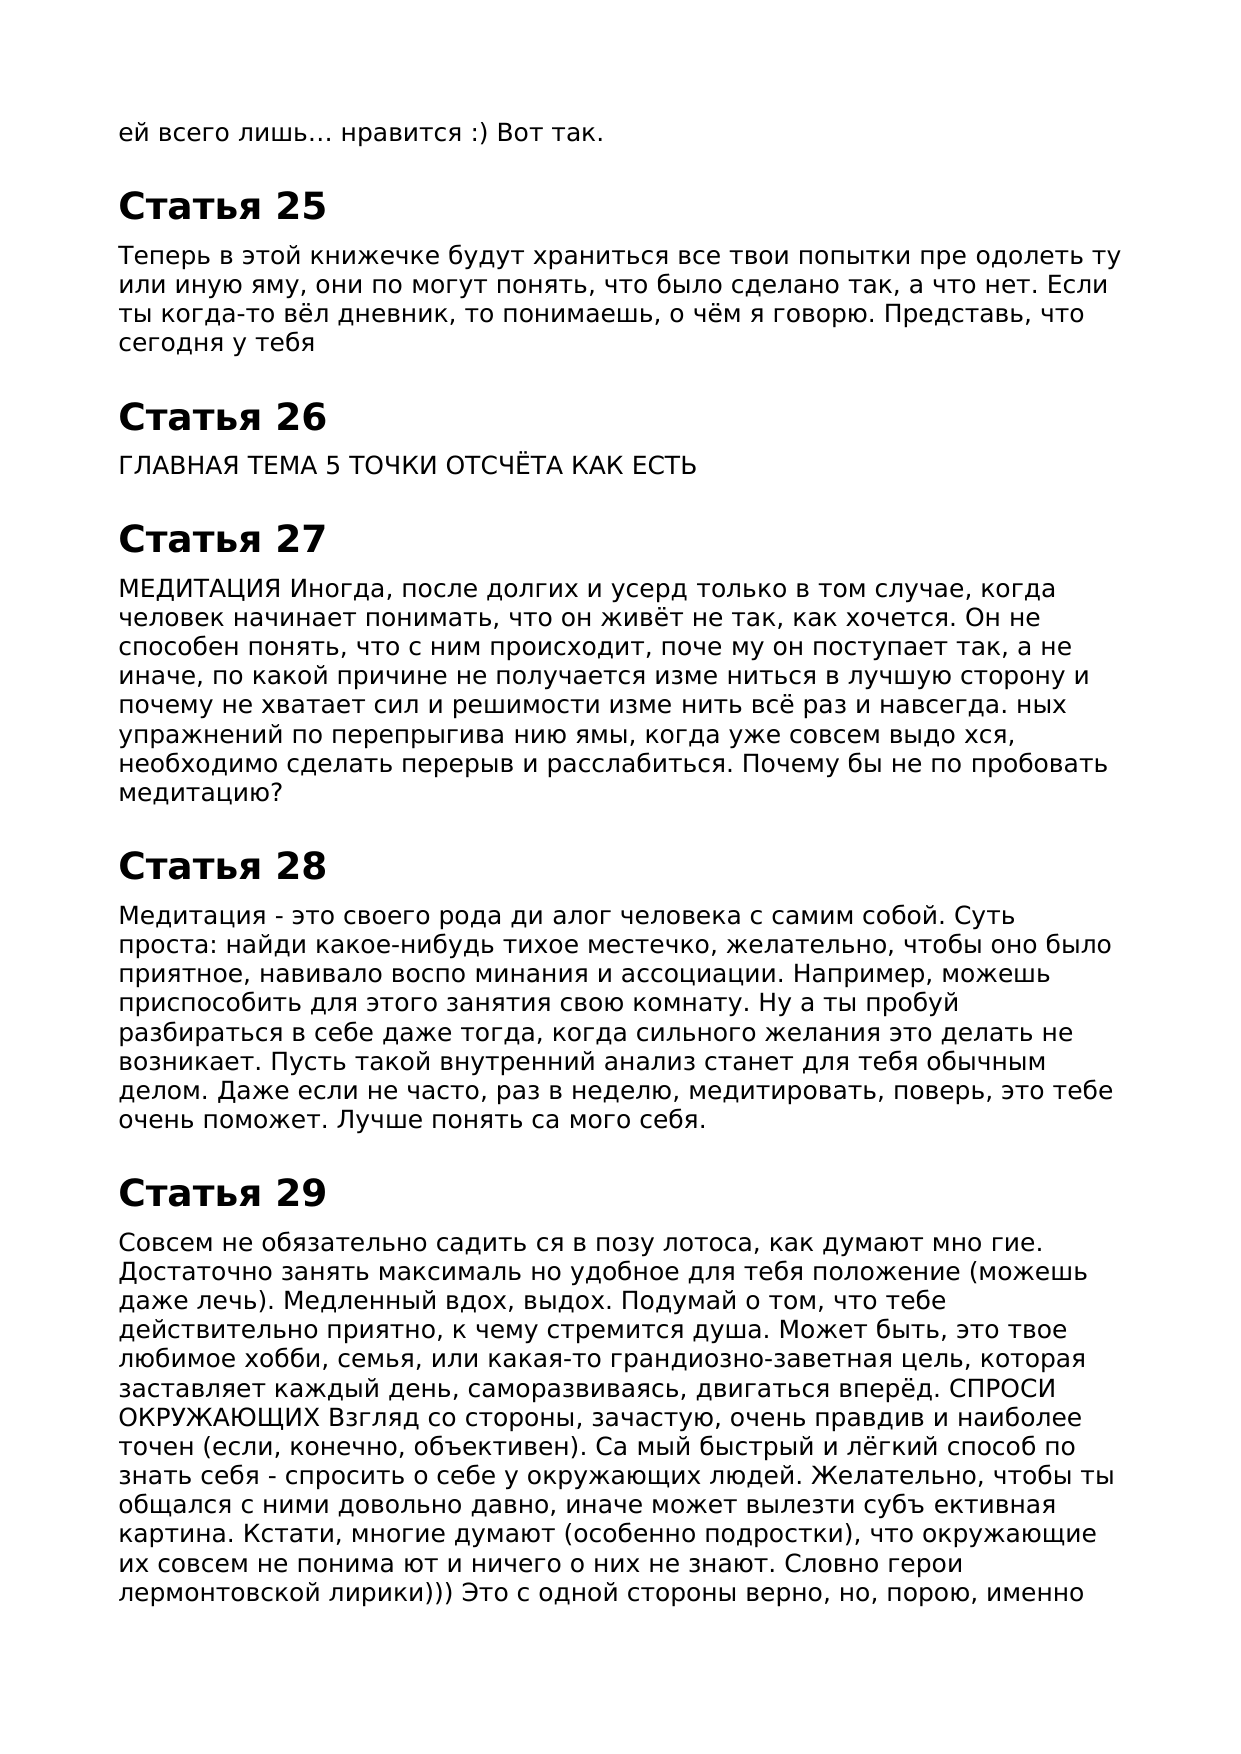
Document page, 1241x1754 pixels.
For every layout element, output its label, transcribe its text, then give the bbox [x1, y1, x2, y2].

text Теперь в этой книжечке будут храниться все твои попытки пре­ одолеть ту или иную яму, они по­ могут понять, что было сделано так, а что нет. Если ты когда-то вёл дневник, то понимаешь, о чём я говорю. Представь, что сегодня у тебя [118, 241, 1122, 358]
text Совсем не обязательно садить­ ся в позу лотоса, как думают мно­ гие. Достаточно занять максималь­ но удобное для тебя положение (можешь даже лечь). Медленный вдох, выдох. Подумай о том, что тебе действительно приятно, к чему стремится душа. Может быть, это твое любимое хобби, семья, или какая-то грандиозно-заветная цель, которая заставляет каждый день, саморазвиваясь, двигаться вперёд. СПРОСИ ОКРУЖАЮЩИХ Взгляд со стороны, зачастую, очень правдив и наиболее точен (если, конечно, объективен). Са­ мый быстрый и лёгкий способ по­ знать себя - спросить о себе у окружающих людей. Желательно, чтобы ты общался с ними довольно давно, иначе может вылезти субъ­ ективная картина. Кстати, многие думают (особенно подростки), что окружающие их совсем не понима­ ют и ничего о них не знают. Словно герои лермонтовской лирики))) Это с одной стороны верно, но, порою, именно [118, 1228, 1122, 1607]
text Медитация - это своего рода ди­ алог человека с самим собой. Суть проста: найди какое-нибудь тихое местечко, желательно, чтобы оно было приятное, навивало воспо­ минания и ассоциации. Например, можешь приспособить для этого занятия свою комнату. Ну а ты пробуй разбираться в себе даже тогда, когда сильного желания это делать не возникает. Пусть такой внутренний анализ станет для тебя обычным делом. Даже если не часто, раз в неделю, медитировать, поверь, это тебе очень поможет. Лучше понять са­ мого себя. [118, 901, 1122, 1134]
subtitle Статья 28 [118, 845, 1122, 888]
subtitle Статья 27 [118, 518, 1122, 562]
subtitle Статья 25 [118, 185, 1122, 228]
subtitle Статья 26 [118, 395, 1122, 439]
text МЕДИТАЦИЯ Иногда, после долгих и усерд­ только в том случае, когда человек начинает понимать, что он живёт не так, как хочется. Он не способен понять, что с ним происходит, поче­ му он поступает так, а не иначе, по какой причине не получается изме­ ниться в лучшую сторону и почему не хватает сил и решимости изме­ нить всё раз и навсегда. ных упражнений по перепрыгива­ нию ямы, когда уже совсем выдо­ хся, необходимо сделать перерыв и расслабиться. Почему бы не по­ пробовать медитацию? [118, 574, 1122, 807]
text ГЛАВНАЯ ТЕМА 5 ТОЧКИ ОТСЧЁТА КАК ЕСТЬ [118, 451, 1122, 480]
subtitle Статья 29 [118, 1172, 1122, 1216]
text ей всего лишь… нравится :) Вот так. [118, 118, 1122, 147]
